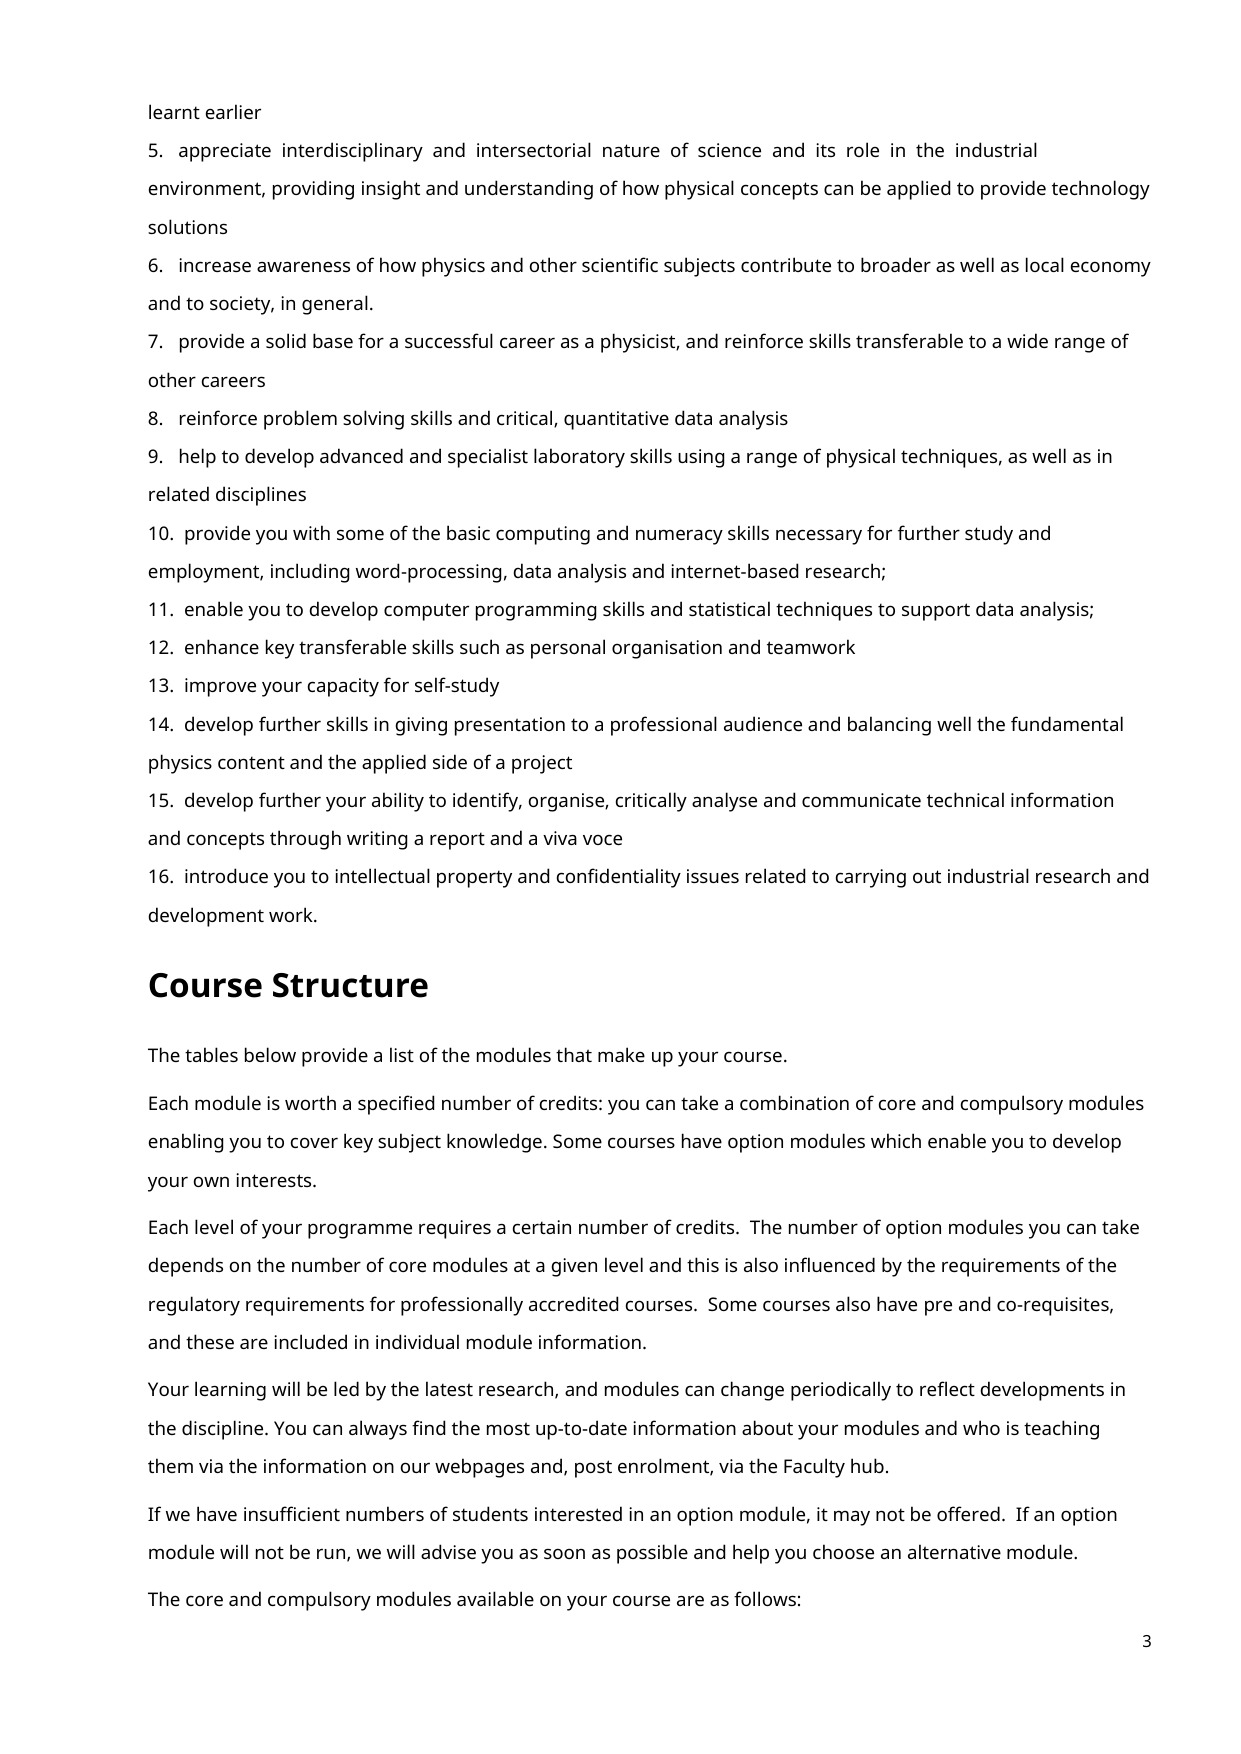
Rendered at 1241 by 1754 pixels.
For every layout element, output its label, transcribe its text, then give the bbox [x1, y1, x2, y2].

text Each level of your programme requires a certain number of credits. The number of option modules you can take depends on the number of core modules at a given level and this is also influenced by the requirements of the regulatory requirements for professionally accredited courses. Some courses also have pre and co-requisites, and these are included in individual module information. [148, 1214, 1152, 1355]
text If we have insufficient numbers of students interested in an option module, it may not be offered. If an option module will not be run, we will advise you as soon as possible and help you choose an alternative module. [148, 1501, 1152, 1564]
text Each module is worth a specified number of credits: you can take a combination of core and compulsory modules enabling you to cover key subject knowledge. Some courses have option modules which enable you to develop your own interests. [148, 1090, 1152, 1192]
text The core and compulsory modules available on your course are as follows: [148, 1587, 1152, 1612]
text learnt earlier 5. appreciate interdisciplinary and intersectorial nature of science and its role in the industrial environment, providing insight and understanding of how physical concepts can be applied to provide technology solutions 6. increase awareness of how physics and other scientific subjects contribute to broader as well as local economy and to society, in general. 7. provide a solid base for a successful career as a physicist, and reinforce skills transferable to a wide range of other careers 8. reinforce problem solving skills and critical, quantitative data analysis 9. help to develop advanced and specialist laboratory skills using a range of physical techniques, as well as in related disciplines 10. provide you with some of the basic computing and numeracy skills necessary for further study and employment, including word-processing, data analysis and internet-based research; 11. enable you to develop computer programming skills and statistical techniques to support data analysis; 12. enhance key transferable skills such as personal organisation and teamwork 13. improve your capacity for self-study 14. develop further skills in giving presentation to a professional audience and balancing well the fundamental physics content and the applied side of a project 15. develop further your ability to identify, organise, critically analyse and communicate technical information and concepts through writing a report and a viva voce 16. introduce you to intellectual property and confidentiality issues related to carrying out industrial research and development work. [148, 99, 1152, 928]
subtitle Course Structure [148, 962, 1152, 1008]
text Your learning will be led by the latest research, and modules can change periodically to reflect developments in the discipline. You can always find the most up-to-date information about your modules and who is teaching them via the information on our webpages and, post enrolment, via the Faculty hub. [148, 1377, 1152, 1479]
text The tables below provide a list of the modules that make up your course. [148, 1043, 1152, 1068]
